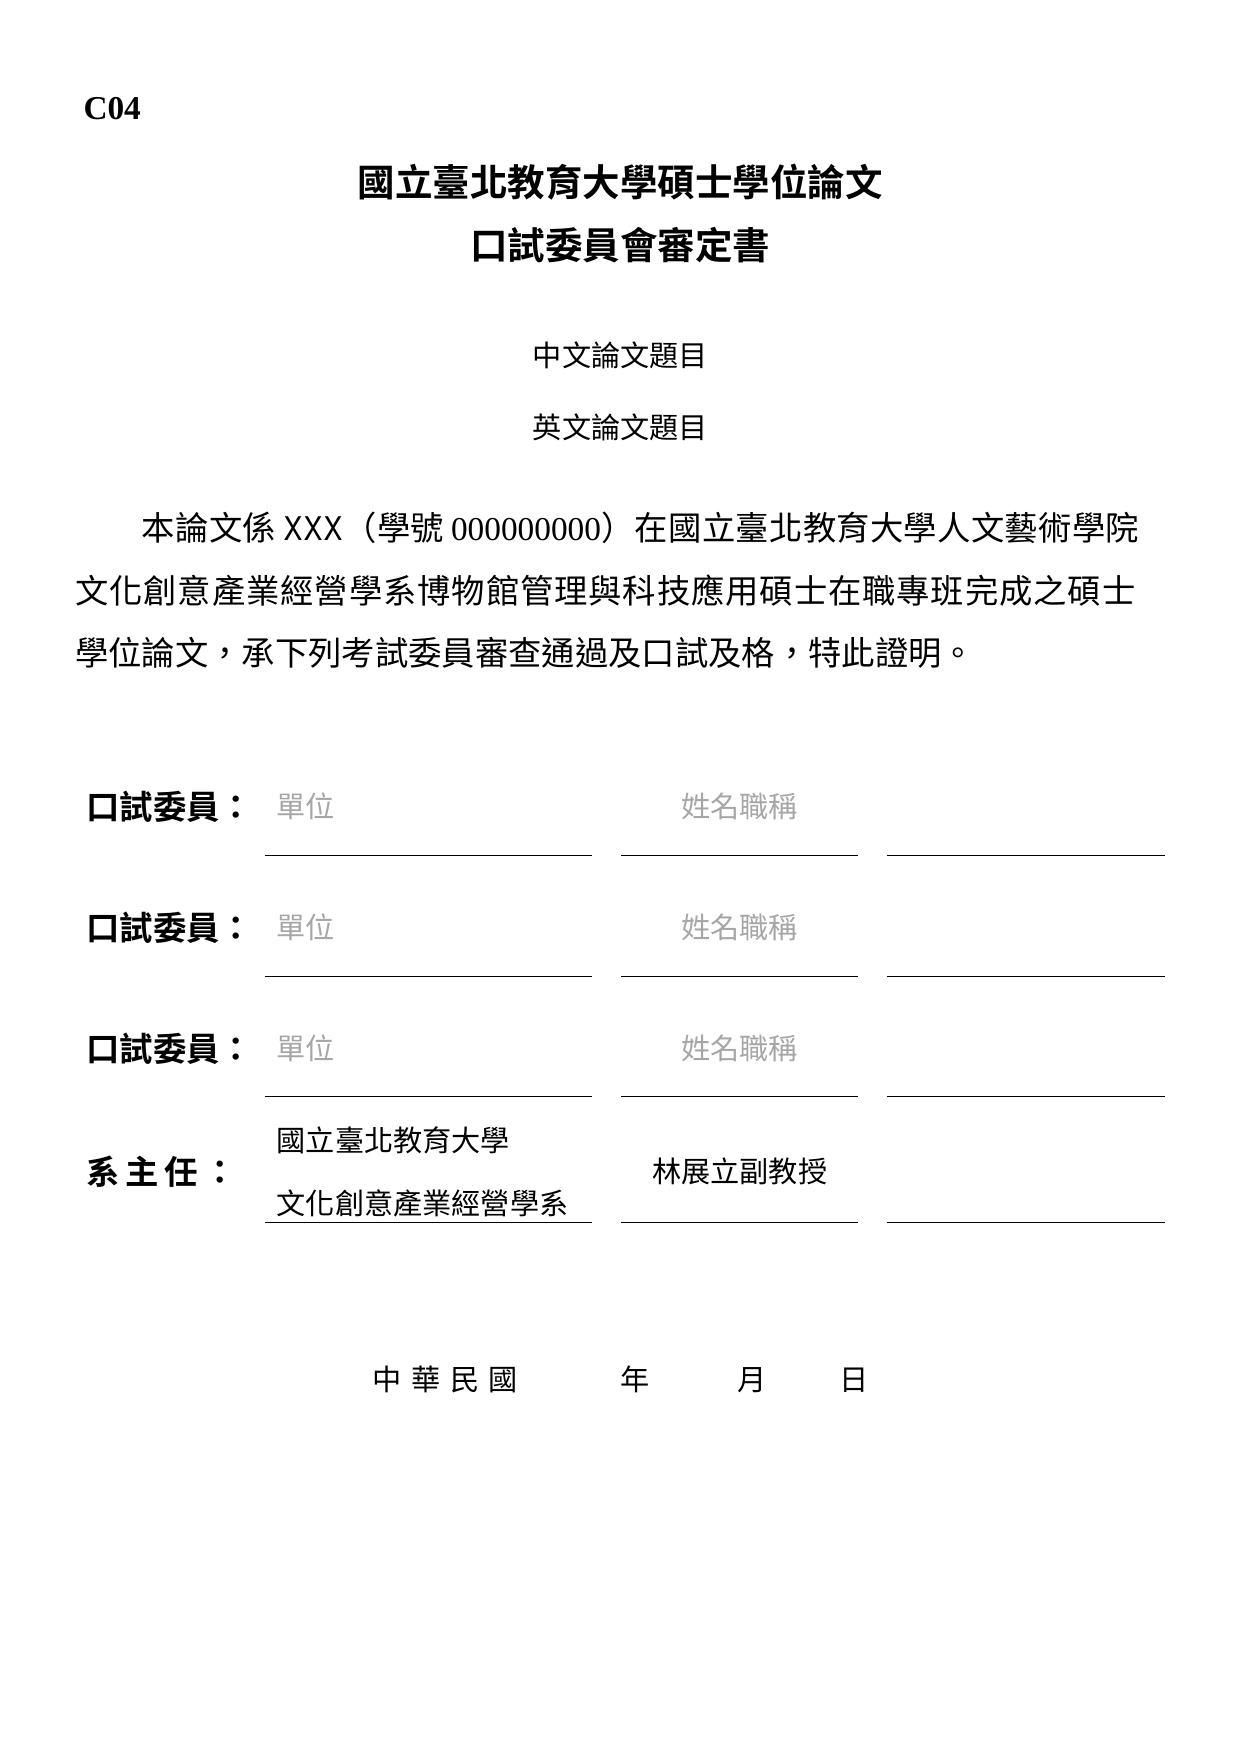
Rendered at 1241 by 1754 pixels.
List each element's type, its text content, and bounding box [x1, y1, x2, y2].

table_cell 國立臺北教育大學 文化創意產業經營學系 [265, 1097, 592, 1222]
table_cell [592, 1096, 621, 1222]
text 英文論文題目 [75, 384, 1165, 447]
table_cell 姓名職稱 [621, 977, 858, 1096]
table_cell [858, 855, 887, 976]
table_cell 系主任： [75, 1096, 265, 1222]
text 本論文係XXX（學號000000000）在國立臺北教育大學人文藝術學院文化創意產業經營學系博物館管理與科技應用碩士在職專班完成之碩士學位論文，承下列考試委員審查通過及口試及格，特此證明。 [75, 484, 1139, 672]
text 國立臺北教育大學碩士學位論文 [75, 139, 1165, 201]
table_cell 姓名職稱 [621, 856, 858, 976]
text 中文論文題目 [75, 312, 1165, 374]
table_cell 單位 [265, 856, 592, 976]
table_cell [858, 976, 887, 1096]
text 口試委員會審定書 [75, 201, 1165, 264]
table_header [858, 735, 887, 855]
table_header [887, 735, 1165, 855]
table_cell 口試委員： [75, 855, 265, 976]
text 中華民國 年 月 日 [75, 1336, 1165, 1398]
table_cell 林展立副教授 [621, 1097, 858, 1222]
table_cell [858, 1096, 887, 1222]
table_header 口試委員： [75, 735, 265, 855]
table_header [592, 735, 621, 855]
table_header 單位 [265, 735, 592, 855]
table_cell [887, 1097, 1165, 1222]
table_cell [887, 977, 1165, 1096]
table_cell [887, 856, 1165, 976]
table_cell 口試委員： [75, 976, 265, 1096]
table_cell 單位 [265, 977, 592, 1096]
table_cell [592, 855, 621, 976]
table_cell [592, 976, 621, 1096]
table_header 姓名職稱 [621, 735, 858, 855]
